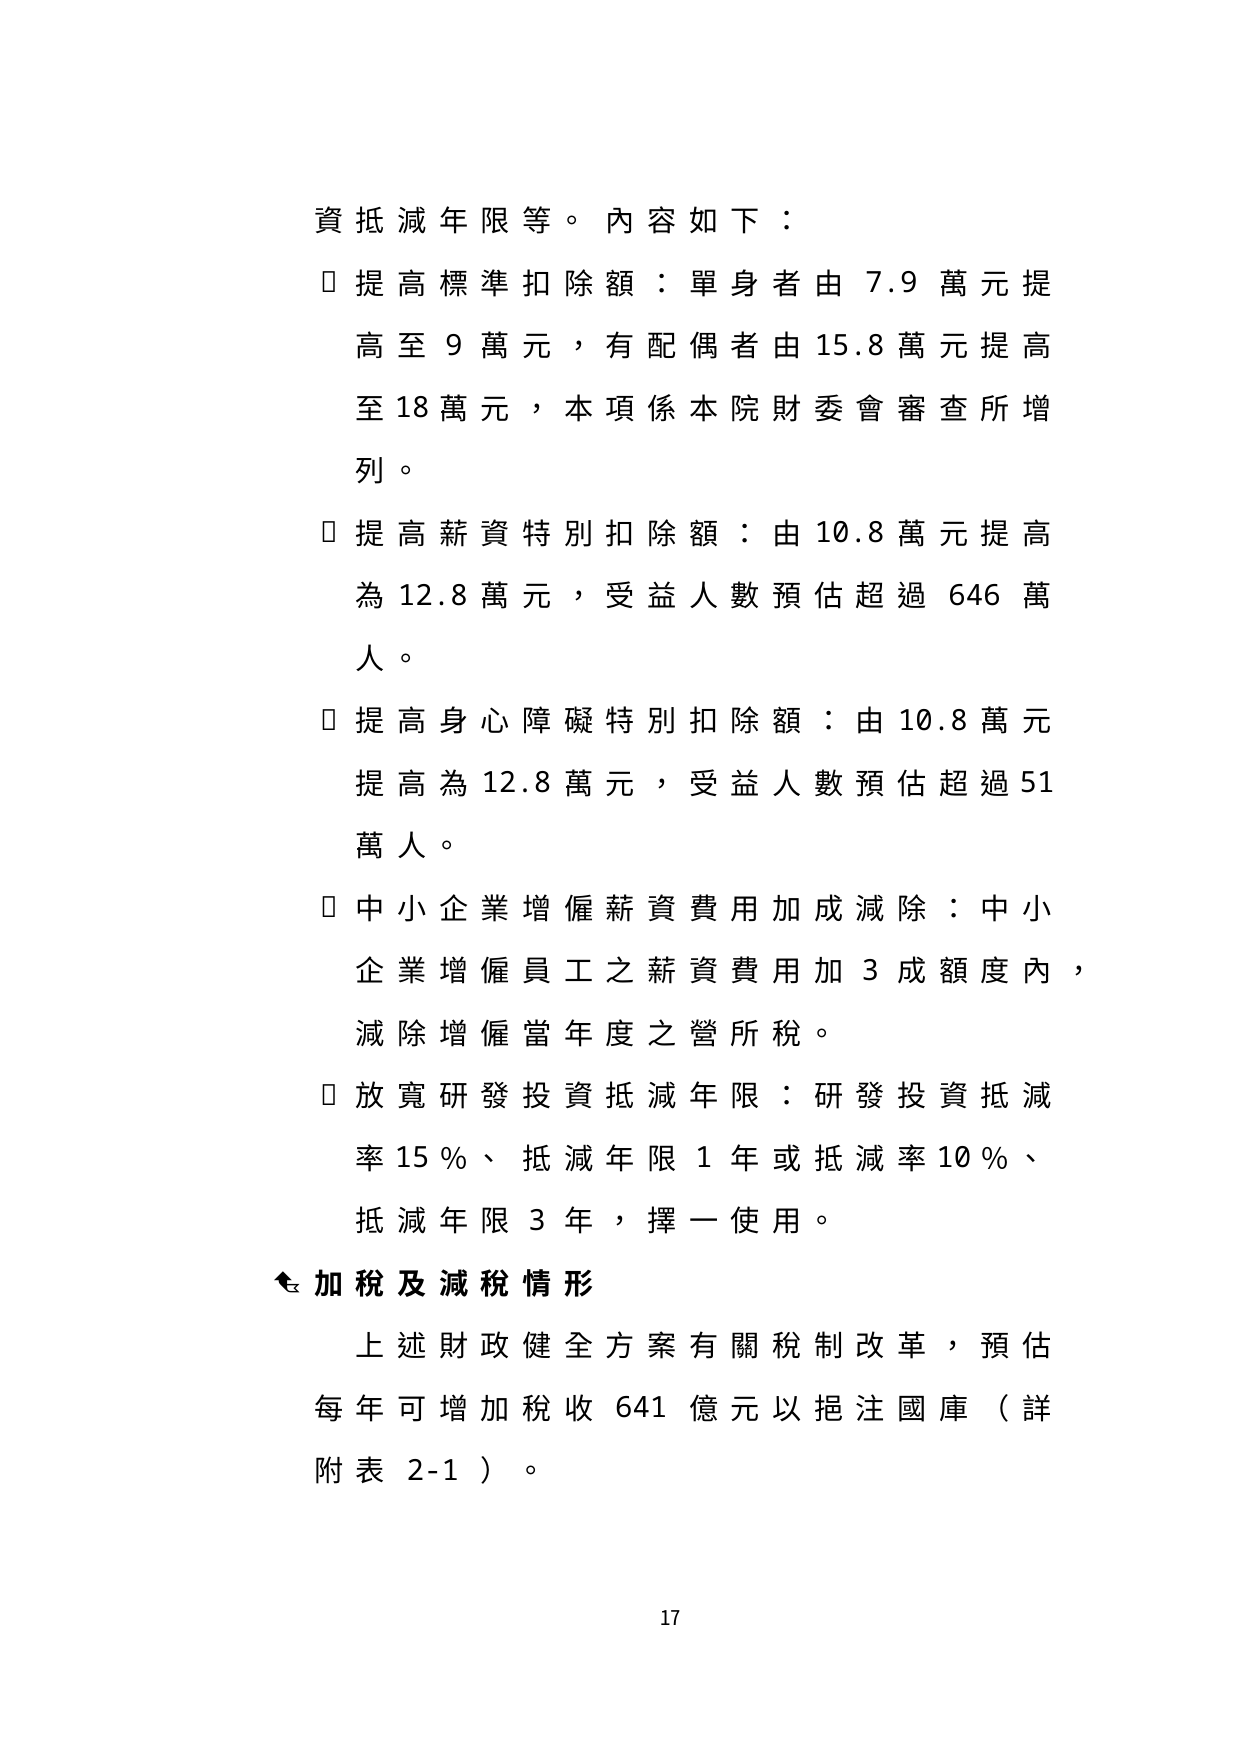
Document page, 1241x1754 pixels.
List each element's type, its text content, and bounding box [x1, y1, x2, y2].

text 中小企業增僱薪資費用加成減除：中小企業增僱員工之薪資費用加3成額度內，減除增僱當年度之營所稅。 [301, 865, 1058, 1052]
text 上述財政健全方案有關稅制改革，預估每年可增加稅收641億元以挹注國庫（詳附表2-1）。 [271, 1302, 1058, 1490]
text 加稅及減稅情形 [242, 1240, 1058, 1302]
text 資抵減年限等。內容如下： [271, 177, 1058, 240]
text 放寬研發投資抵減年限：研發投資抵減率15％、抵減年限1年或抵減率10％、抵減年限3年，擇一使用。 [301, 1052, 1058, 1240]
text 提高薪資特別扣除額：由10.8萬元提高為12.8萬元，受益人數預估超過646萬人。 [301, 490, 1058, 677]
text 提高身心障礙特別扣除額：由10.8萬元提高為12.8萬元，受益人數預估超過51萬人。 [301, 677, 1058, 865]
text 提高標準扣除額：單身者由7.9萬元提高至9萬元，有配偶者由15.8萬元提高至18萬元，本項係本院財委會審查所增列。 [301, 240, 1058, 490]
